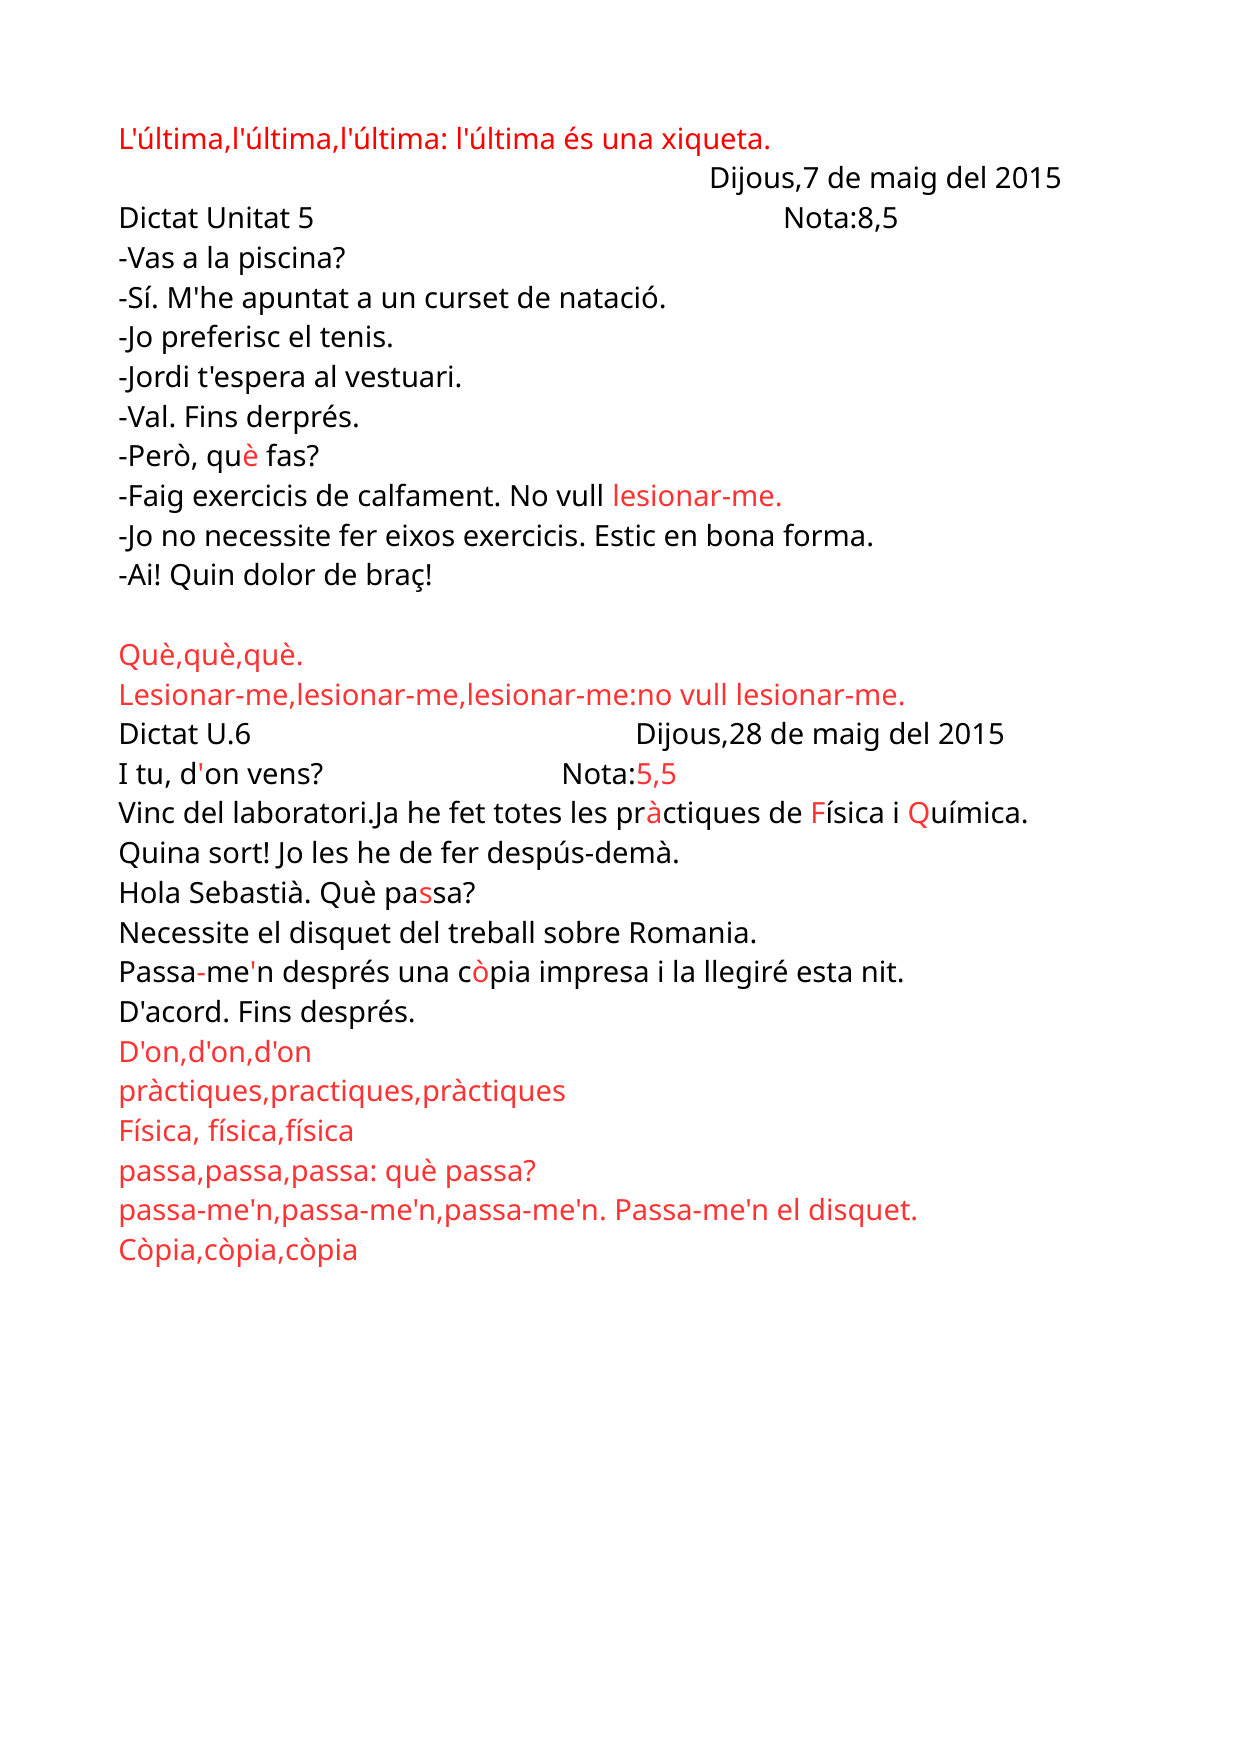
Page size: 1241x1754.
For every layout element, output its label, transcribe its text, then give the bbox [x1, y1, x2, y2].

text -Faig exercicis de calfament. No vull lesionar-me. [118, 475, 1122, 515]
text -Jo no necessite fer eixos exercicis. Estic en bona forma. [118, 515, 1122, 555]
text -Però, què fas? [118, 436, 1122, 475]
text Dictat Unitat 5 Nota:8,5 [118, 197, 1122, 237]
text Còpia,còpia,còpia [118, 1229, 1122, 1269]
text Física, física,física [118, 1110, 1122, 1150]
text Dictat U.6 Dijous,28 de maig del 2015 [118, 713, 1122, 753]
text Vinc del laboratori.Ja he fet totes les pràctiques de Física i Química. [118, 793, 1122, 832]
text Passa-me'n després una còpia impresa i la llegiré esta nit. [118, 952, 1122, 991]
text Dijous,7 de maig del 2015 [118, 158, 1122, 197]
text -Jo preferisc el tenis. [118, 317, 1122, 356]
text Què,què,què. [118, 634, 1122, 674]
text D'acord. Fins després. [118, 991, 1122, 1031]
text pràctiques,practiques,pràctiques [118, 1071, 1122, 1110]
text Lesionar-me,lesionar-me,lesionar-me:no vull lesionar-me. [118, 674, 1122, 713]
text -Val. Fins derprés. [118, 396, 1122, 436]
text Necessite el disquet del treball sobre Romania. [118, 912, 1122, 952]
text -Ai! Quin dolor de braç! [118, 555, 1122, 594]
text I tu, d'on vens? Nota:5,5 [118, 753, 1122, 793]
text -Jordi t'espera al vestuari. [118, 356, 1122, 396]
text Hola Sebastià. Què passa? [118, 872, 1122, 912]
text L'última,l'última,l'última: l'última és una xiqueta. [118, 118, 1122, 158]
text Quina sort! Jo les he de fer despús-demà. [118, 832, 1122, 872]
text -Vas a la piscina? [118, 237, 1122, 277]
text passa,passa,passa: què passa? [118, 1150, 1122, 1190]
text D'on,d'on,d'on [118, 1031, 1122, 1071]
text passa-me'n,passa-me'n,passa-me'n. Passa-me'n el disquet. [118, 1190, 1122, 1229]
text -Sí. M'he apuntat a un curset de natació. [118, 277, 1122, 317]
